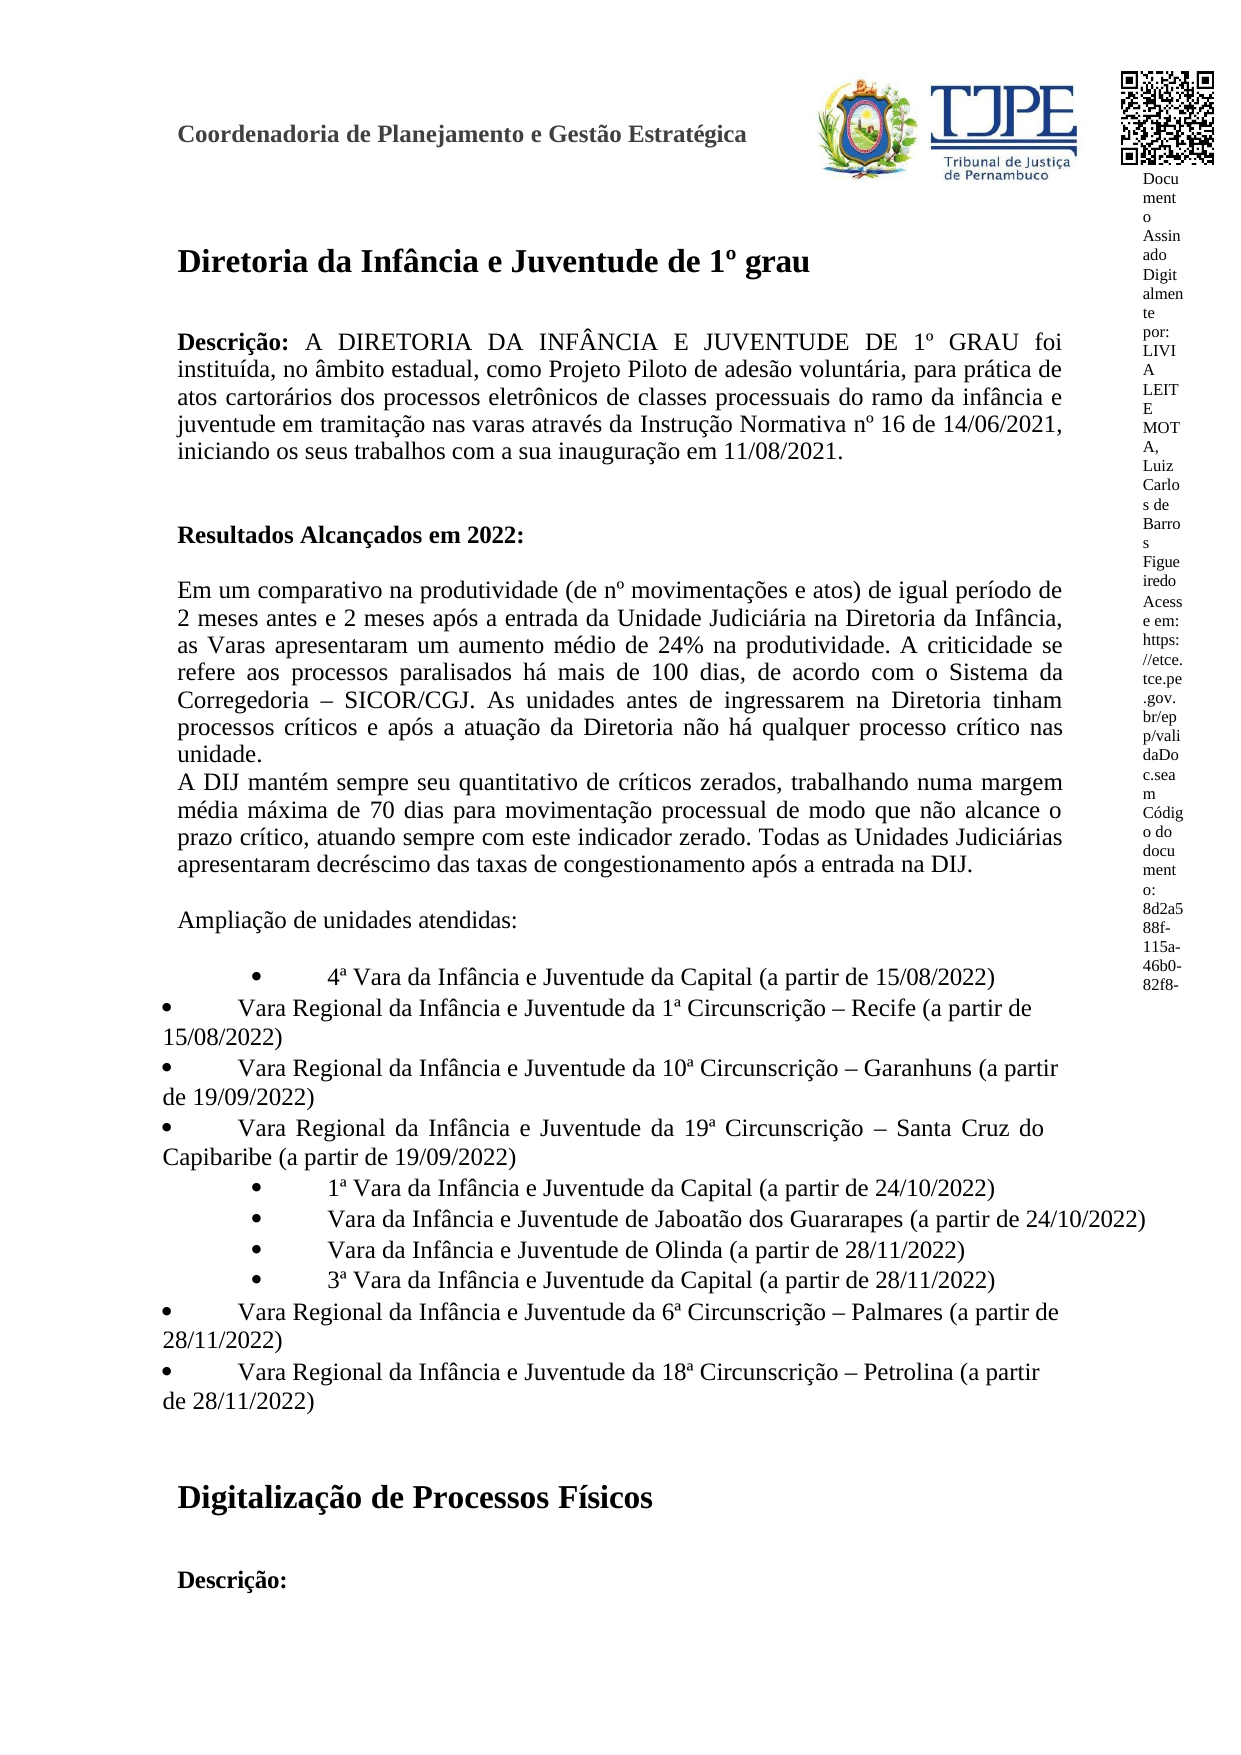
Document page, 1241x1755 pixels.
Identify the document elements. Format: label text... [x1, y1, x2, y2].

list Vara Regional da Infância e Juventude da 19ª Circunscrição – Santa Cruz do Capibaribe (a partir de 19/09/2022) [162, 1113, 1063, 1171]
list 3ª Vara da Infância e Juventude da Capital (a partir de 28/11/2022) [252, 1266, 1226, 1294]
text Descrição: A DIRETORIA DA INFÂNCIA E JUVENTUDE DE 1º GRAU foi instituída, no âmbito estadual, como Projeto Piloto de adesão voluntária, para prática de atos cartorários dos processos eletrônicos de classes processuais do ramo da infância e juventude em tramitação nas varas através da Instrução Normativa nº 16 de 14/06/2021, iniciando os seus trabalhos com a sua inauguração em 11/08/2021. [177, 328, 1063, 465]
list Vara Regional da Infância e Juventude da 10ª Circunscrição – Garanhuns (a partir de 19/09/2022) [162, 1053, 1063, 1111]
text Documento Assinado Digitalmente por: LIVIA LEITE MOTA, Luiz Carlos de Barros Figueiredo [1143, 168, 1184, 590]
text Coordenadoria de Planejamento e Gestão Estratégica [177, 119, 796, 148]
list Vara Regional da Infância e Juventude da 18ª Circunscrição – Petrolina (a partir de 28/11/2022) [162, 1357, 1063, 1415]
list Vara da Infância e Juventude de Jaboatão dos Guararapes (a partir de 24/10/2022) [252, 1204, 1226, 1232]
list Vara da Infância e Juventude de Olinda (a partir de 28/11/2022) [252, 1235, 1226, 1263]
list Vara Regional da Infância e Juventude da 1ª Circunscrição – Recife (a partir de 15/08/2022) [162, 993, 1064, 1051]
text Diretoria da Infância e Juventude de 1º grau [177, 243, 1067, 280]
subtitle Descrição: [177, 1565, 1226, 1594]
subtitle [1184, 520, 1226, 549]
text Ampliação de unidades atendidas: [177, 905, 1141, 934]
text [1184, 905, 1226, 934]
list 4ª Vara da Infância e Juventude da Capital (a partir de 15/08/2022) [252, 962, 1141, 991]
text Digitalização de Processos Físicos [177, 1479, 1067, 1516]
text Acesse em: https://etce.tce.pe.gov.br/epp/validaDoc.seam Código do documento: 8d2a588f-115a-46b0-82f8-6efd9921c93b [1143, 592, 1184, 994]
text A DIJ mantém sempre seu quantitativo de críticos zerados, trabalhando numa margem média máxima de 70 dias para movimentação processual de modo que não alcance o prazo crítico, atuando sempre com este indicador zerado. Todas as Unidades Judiciárias apresentaram decréscimo das taxas de congestionamento após a entrada na DIJ. [177, 769, 1063, 878]
list 1ª Vara da Infância e Juventude da Capital (a partir de 24/10/2022) [252, 1173, 1226, 1202]
subtitle Resultados Alcançados em 2022: [177, 167, 1184, 994]
text Em um comparativo na produtividade (de nº movimentações e atos) de igual período de 2 meses antes e 2 meses após a entrada da Unidade Judiciária na Diretoria da Infância, as Varas apresentaram um aumento médio de 24% na produtividade. A criticidade se refere aos processos paralisados há mais de 100 dias, de acordo com o Sistema da Corregedoria – SICOR/CGJ. As unidades antes de ingressarem na Diretoria tinham processos críticos e após a atuação da Diretoria não há qualquer processo crítico nas unidade. [177, 577, 1064, 768]
list Vara Regional da Infância e Juventude da 6ª Circunscrição – Palmares (a partir de 28/11/2022) [162, 1297, 1064, 1354]
